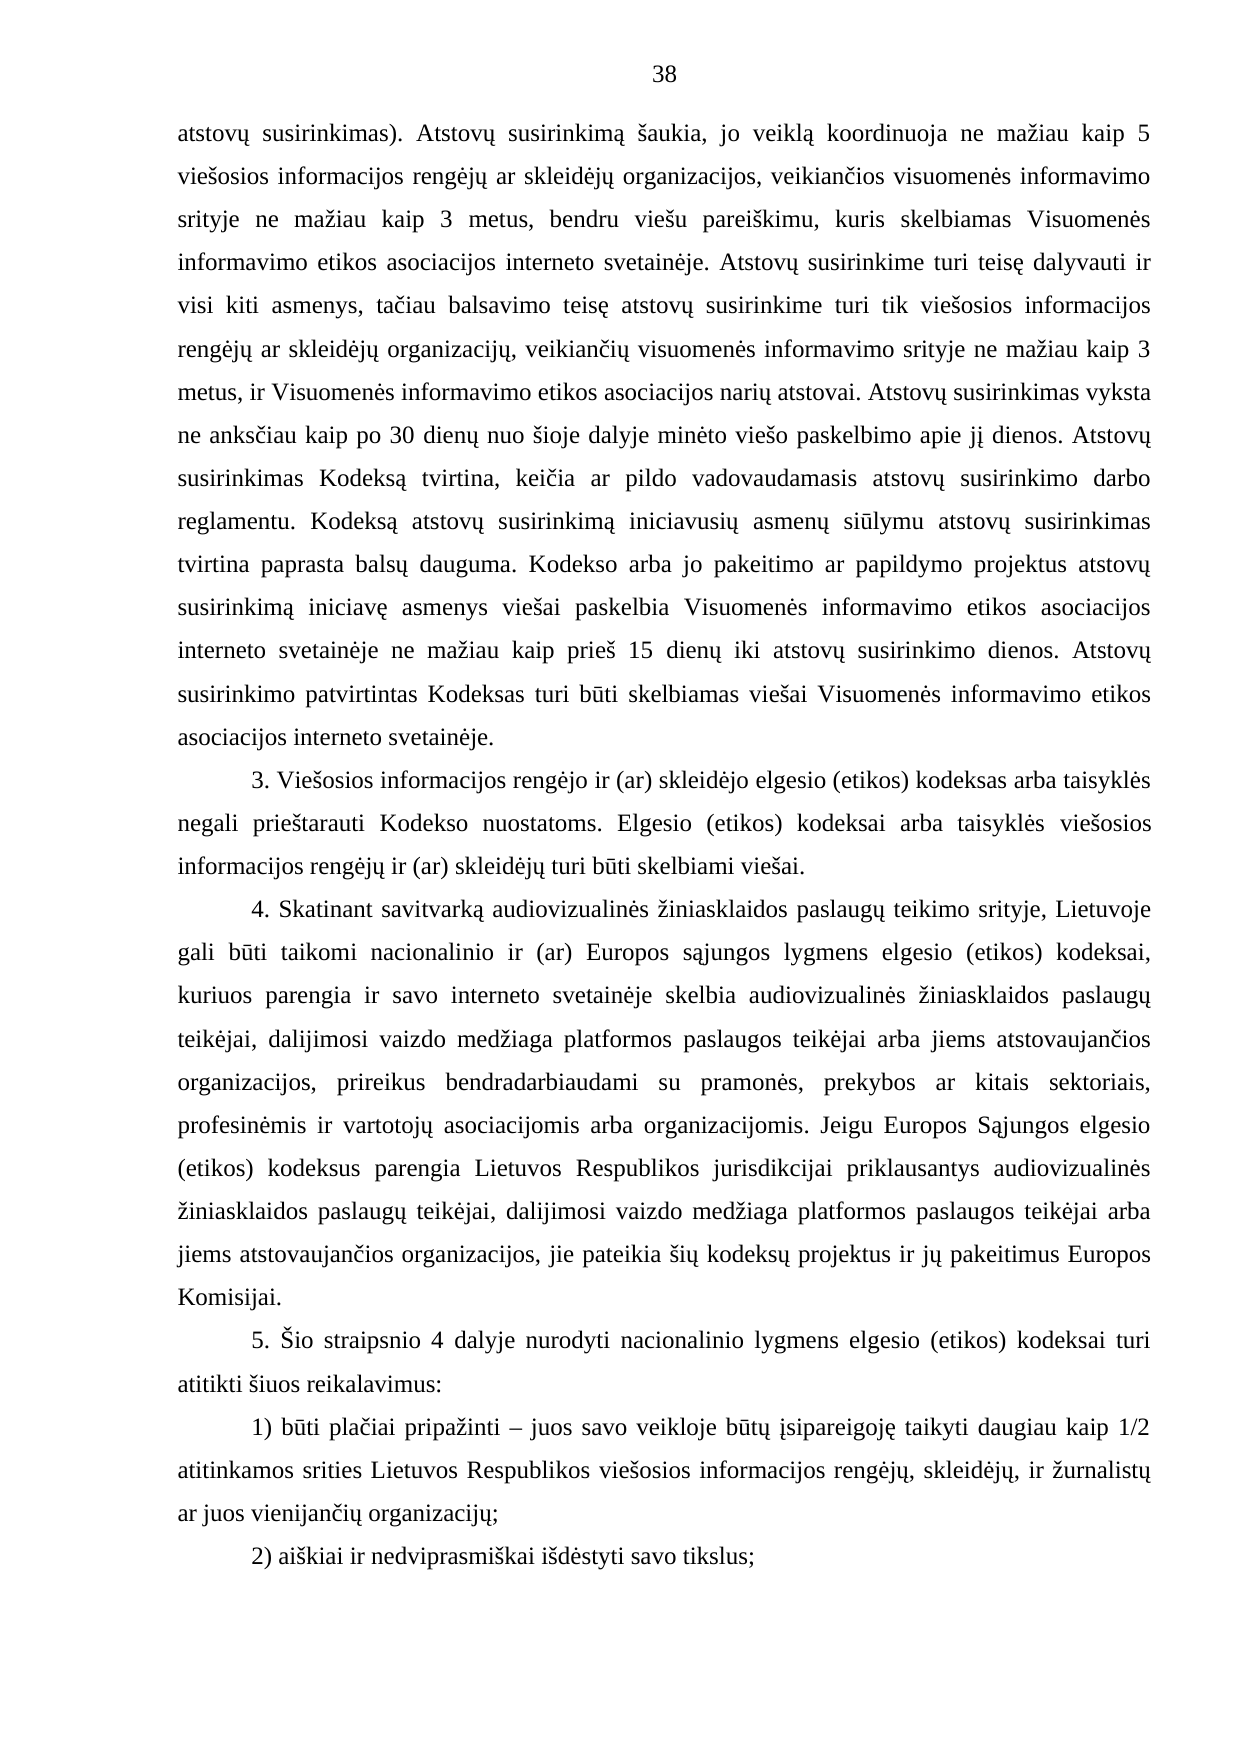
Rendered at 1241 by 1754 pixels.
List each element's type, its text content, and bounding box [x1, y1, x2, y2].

text 3. Viešosios informacijos rengėjo ir (ar) skleidėjo elgesio (etikos) kodeksas arba taisyklės negali prieštarauti Kodekso nuostatoms. Elgesio (etikos) kodeksai arba taisyklės viešosios informacijos rengėjų ir (ar) skleidėjų turi būti skelbiami viešai. [177, 765, 1152, 880]
text 5. Šio straipsnio 4 dalyje nurodyti nacionalinio lygmens elgesio (etikos) kodeksai turi atitikti šiuos reikalavimus: [177, 1326, 1152, 1397]
text atstovų susirinkimas). Atstovų susirinkimą šaukia, jo veiklą koordinuoja ne mažiau kaip 5 viešosios informacijos rengėjų ar skleidėjų organizacijos, veikiančios visuomenės informavimo srityje ne mažiau kaip 3 metus, bendru viešu pareiškimu, kuris skelbiamas Visuomenės informavimo etikos asociacijos interneto svetainėje. Atstovų susirinkime turi teisę dalyvauti ir visi kiti asmenys, tačiau balsavimo teisę atstovų susirinkime turi tik viešosios informacijos rengėjų ar skleidėjų organizacijų, veikiančių visuomenės informavimo srityje ne mažiau kaip 3 metus, ir Visuomenės informavimo etikos asociacijos narių atstovai. Atstovų susirinkimas vyksta ne anksčiau kaip po 30 dienų nuo šioje dalyje minėto viešo paskelbimo apie jį dienos. Atstovų susirinkimas Kodeksą tvirtina, keičia ar pildo vadovaudamasis atstovų susirinkimo darbo reglamentu. Kodeksą atstovų susirinkimą iniciavusių asmenų siūlymu atstovų susirinkimas tvirtina paprasta balsų dauguma. Kodekso arba jo pakeitimo ar papildymo projektus atstovų susirinkimą iniciavę asmenys viešai paskelbia Visuomenės informavimo etikos asociacijos interneto svetainėje ne mažiau kaip prieš 15 dienų iki atstovų susirinkimo dienos. Atstovų susirinkimo patvirtintas Kodeksas turi būti skelbiamas viešai Visuomenės informavimo etikos asociacijos interneto svetainėje. [177, 118, 1152, 751]
text 4. Skatinant savitvarką audiovizualinės žiniasklaidos paslaugų teikimo srityje, Lietuvoje gali būti taikomi nacionalinio ir (ar) Europos sąjungos lygmens elgesio (etikos) kodeksai, kuriuos parengia ir savo interneto svetainėje skelbia audiovizualinės žiniasklaidos paslaugų teikėjai, dalijimosi vaizdo medžiaga platformos paslaugos teikėjai arba jiems atstovaujančios organizacijos, prireikus bendradarbiaudami su pramonės, prekybos ar kitais sektoriais, profesinėmis ir vartotojų asociacijomis arba organizacijomis. Jeigu Europos Sąjungos elgesio (etikos) kodeksus parengia Lietuvos Respublikos jurisdikcijai priklausantys audiovizualinės žiniasklaidos paslaugų teikėjai, dalijimosi vaizdo medžiaga platformos paslaugos teikėjai arba jiems atstovaujančios organizacijos, jie pateikia šių kodeksų projektus ir jų pakeitimus Europos Komisijai. [177, 894, 1152, 1311]
text 2) aiškiai ir nedviprasmiškai išdėstyti savo tikslus; [177, 1541, 1152, 1570]
text 1) būti plačiai pripažinti – juos savo veikloje būtų įsipareigoję taikyti daugiau kaip 1/2 atitinkamos srities Lietuvos Respublikos viešosios informacijos rengėjų, skleidėjų, ir žurnalistų ar juos vienijančių organizacijų; [177, 1412, 1152, 1527]
